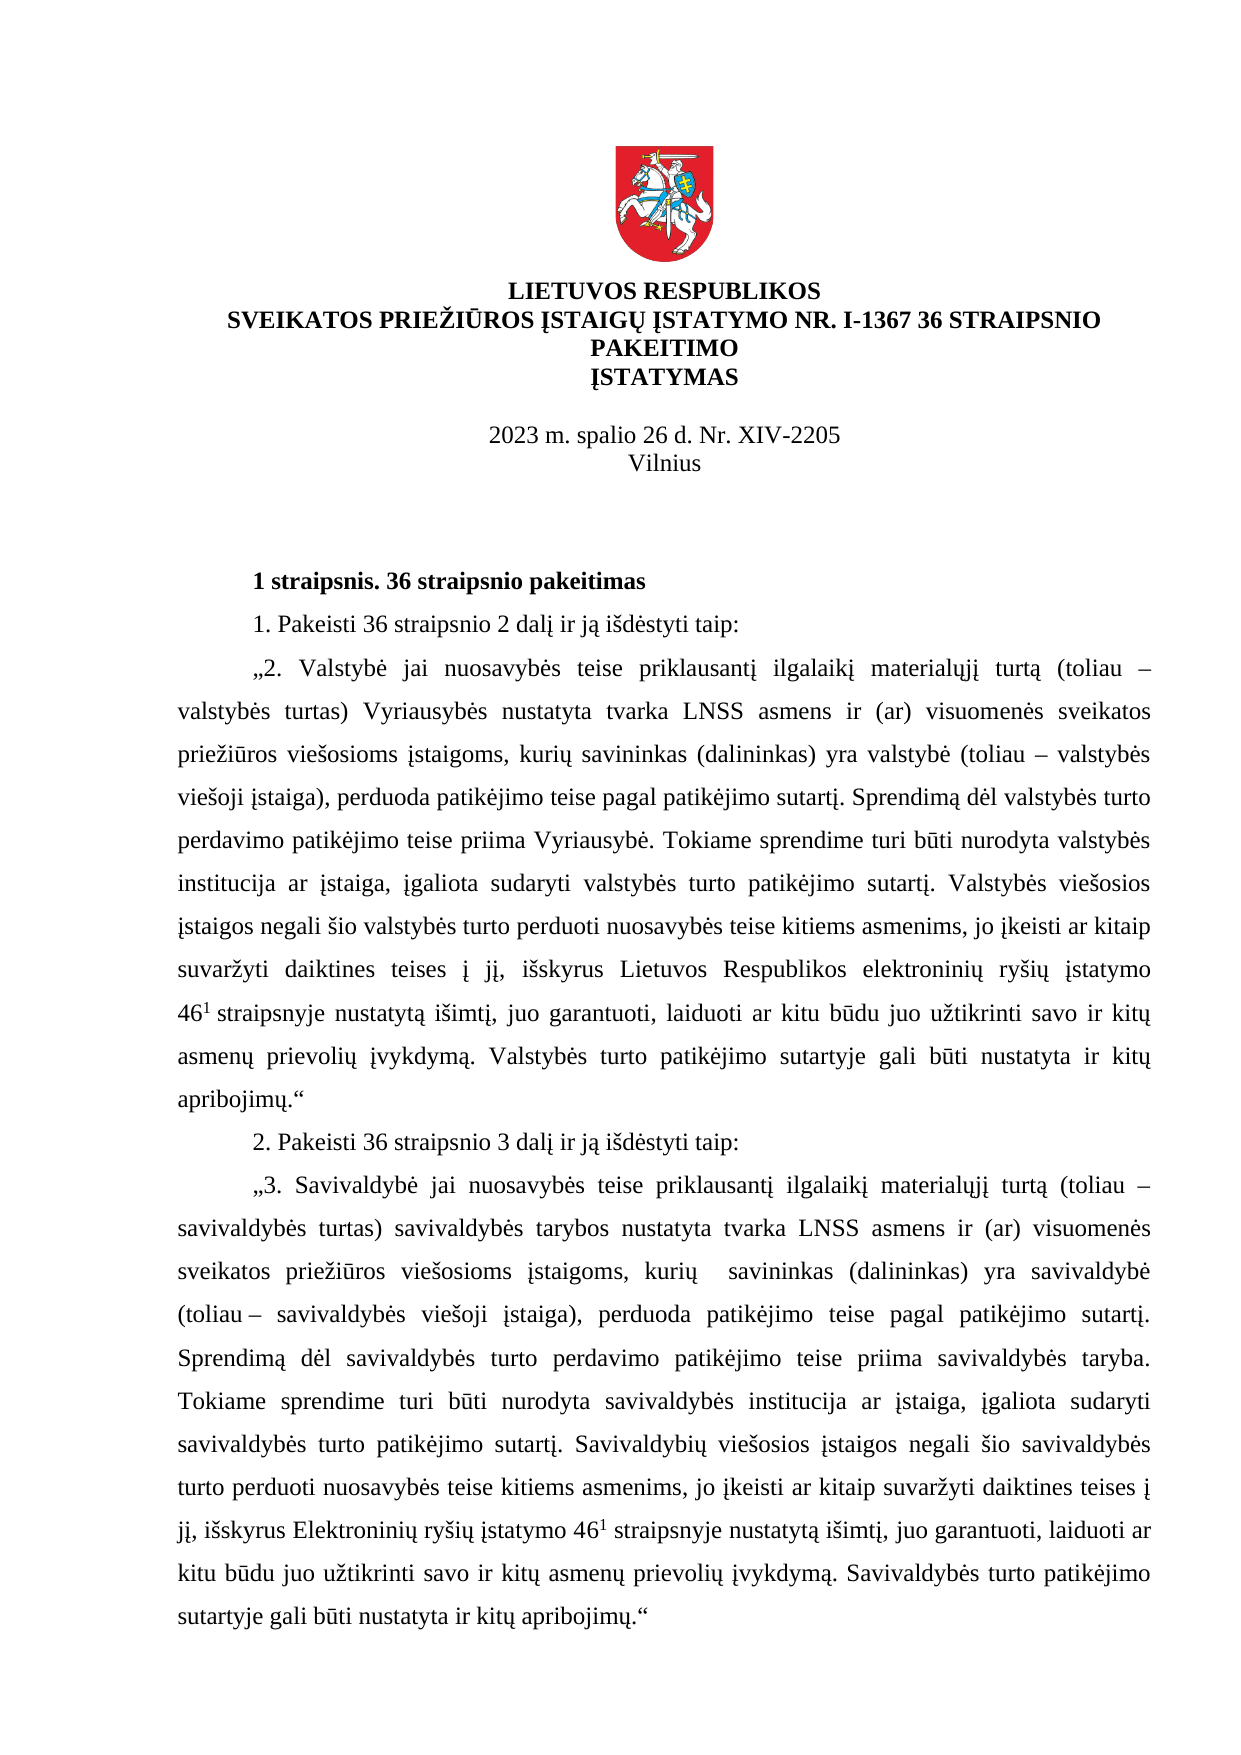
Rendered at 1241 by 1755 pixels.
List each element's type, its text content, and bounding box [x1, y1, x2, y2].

text „3. Savivaldybė jai nuosavybės teise priklausantį ilgalaikį materialųjį turtą (toliau – savivaldybės turtas) savivaldybės tarybos nustatyta tvarka LNSS asmens ir (ar) visuomenės sveikatos priežiūros viešosioms įstaigoms, kurių savininkas (dalininkas) yra savivaldybė (toliau – savivaldybės viešoji įstaiga), perduoda patikėjimo teise pagal patikėjimo sutartį. Sprendimą dėl savivaldybės turto perdavimo patikėjimo teise priima savivaldybės taryba. Tokiame sprendime turi būti nurodyta savivaldybės institucija ar įstaiga, įgaliota sudaryti savivaldybės turto patikėjimo sutartį. Savivaldybių viešosios įstaigos negali šio savivaldybės turto perduoti nuosavybės teise kitiems asmenims, jo įkeisti ar kitaip suvaržyti daiktines teises į jį, išskyrus Elektroninių ryšių įstatymo 461 straipsnyje nustatytą išimtį, juo garantuoti, laiduoti ar kitu būdu juo užtikrinti savo ir kitų asmenų prievolių įvykdymą. Savivaldybės turto patikėjimo sutartyje gali būti nustatyta ir kitų apribojimų.“ [177, 1170, 1152, 1630]
text ĮSTATYMAS [177, 362, 1152, 391]
text 2. Pakeisti 36 straipsnio 3 dalį ir ją išdėstyti taip: [177, 1127, 1152, 1156]
text 2023 m. spalio 26 d. Nr. XIV-2205 [177, 420, 1152, 448]
text Vilnius [177, 448, 1152, 477]
text 1. Pakeisti 36 straipsnio 2 dalį ir ją išdėstyti taip: [252, 609, 1152, 638]
text 1 straipsnis. 36 straipsnio pakeitimas [177, 566, 1152, 595]
text LIETUVOS RESPUBLIKOS [177, 276, 1152, 305]
text SVEIKATOS PRIEŽIŪROS ĮSTAIGŲ ĮSTATYMO NR. I-1367 36 STRAIPSNIO PAKEITIMO [177, 305, 1152, 362]
text „2. Valstybė jai nuosavybės teise priklausantį ilgalaikį materialųjį turtą (toliau – valstybės turtas) Vyriausybės nustatyta tvarka LNSS asmens ir (ar) visuomenės sveikatos priežiūros viešosioms įstaigoms, kurių savininkas (dalininkas) yra valstybė (toliau – valstybės viešoji įstaiga), perduoda patikėjimo teise pagal patikėjimo sutartį. Sprendimą dėl valstybės turto perdavimo patikėjimo teise priima Vyriausybė. Tokiame sprendime turi būti nurodyta valstybės institucija ar įstaiga, įgaliota sudaryti valstybės turto patikėjimo sutartį. Valstybės viešosios įstaigos negali šio valstybės turto perduoti nuosavybės teise kitiems asmenims, jo įkeisti ar kitaip suvaržyti daiktines teises į jį, išskyrus Lietuvos Respublikos elektroninių ryšių įstatymo 461 straipsnyje nustatytą išimtį, juo garantuoti, laiduoti ar kitu būdu juo užtikrinti savo ir kitų asmenų prievolių įvykdymą. Valstybės turto patikėjimo sutartyje gali būti nustatyta ir kitų apribojimų.“ [177, 653, 1152, 1113]
